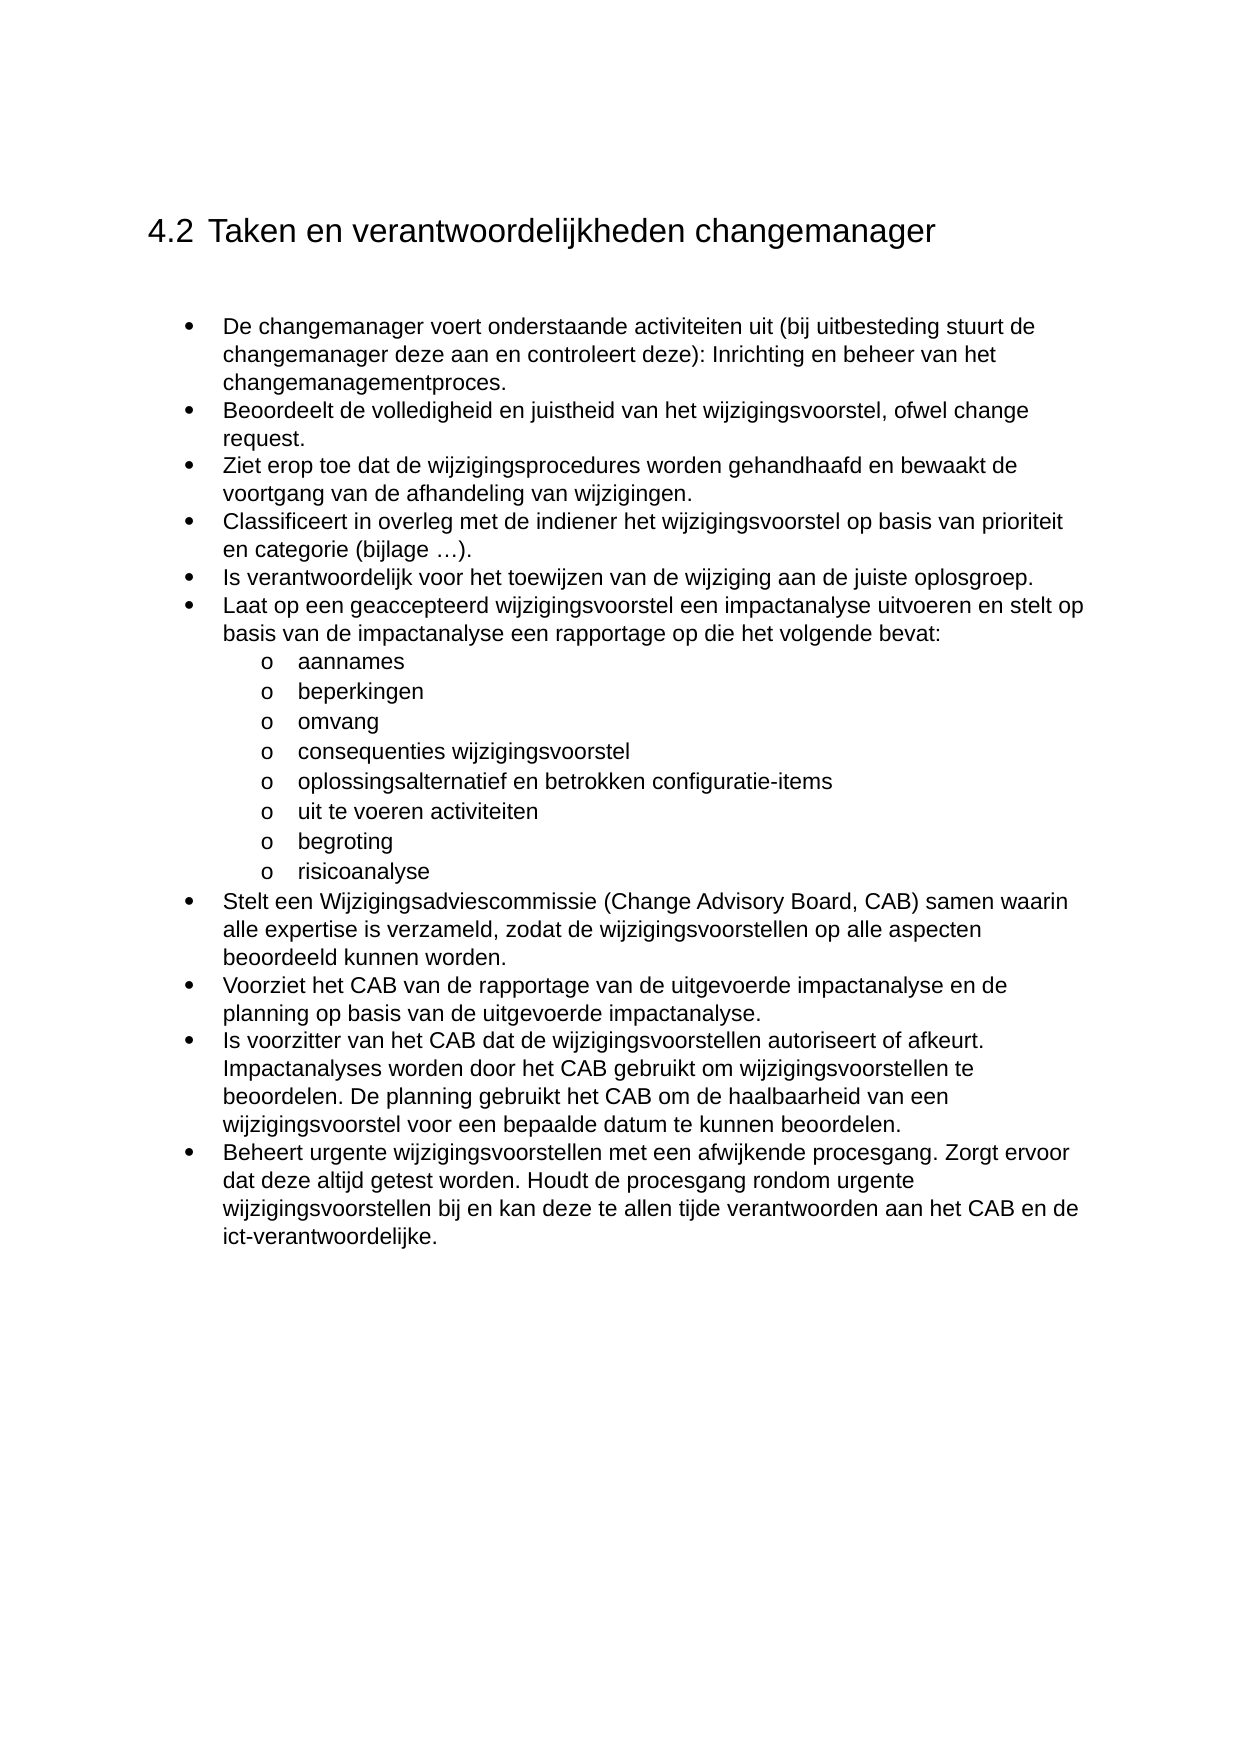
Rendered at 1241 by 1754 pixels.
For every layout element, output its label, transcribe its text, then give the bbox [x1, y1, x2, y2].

list uit te voeren activiteiten [260, 798, 1093, 826]
list Voorziet het CAB van de rapportage van de uitgevoerde impactanalyse en de planning op basis van de uitgevoerde impactanalyse. [185, 972, 1093, 1026]
list oplossingsalternatief en betrokken configuratie-items [260, 768, 1093, 796]
list aannames [260, 648, 1093, 676]
list Laat op een geaccepteerd wijzigingsvoorstel een impactanalyse uitvoeren en stelt op basis van de impactanalyse een rapportage op die het volgende bevat: [185, 592, 1093, 646]
list Is voorzitter van het CAB dat de wijzigingsvoorstellen autoriseert of afkeurt. Impactanalyses worden door het CAB gebruikt om wijzigingsvoorstellen te beoordelen. De planning gebruikt het CAB om de haalbaarheid van een wijzigingsvoorstel voor een bepaalde datum te kunnen beoordelen. [185, 1027, 1093, 1137]
subtitle Taken en verantwoordelijkheden changemanager [148, 211, 1093, 249]
list begroting [260, 828, 1093, 856]
list Beoordeelt de volledigheid en juistheid van het wijzigingsvoorstel, ofwel change request. [185, 397, 1093, 451]
list Classificeert in overleg met de indiener het wijzigingsvoorstel op basis van prioriteit en categorie (bijlage …). [185, 508, 1093, 562]
list De changemanager voert onderstaande activiteiten uit (bij uitbesteding stuurt de changemanager deze aan en controleert deze): Inrichting en beheer van het changemanagementproces. [185, 313, 1093, 395]
list risicoanalyse [260, 858, 1093, 886]
list Stelt een Wijzigingsadviescommissie (Change Advisory Board, CAB) samen waarin alle expertise is verzameld, zodat de wijzigingsvoorstellen op alle aspecten beoordeeld kunnen worden. [185, 888, 1093, 970]
list Ziet erop toe dat de wijzigingsprocedures worden gehandhaafd en bewaakt de voortgang van de afhandeling van wijzigingen. [185, 452, 1093, 507]
list consequenties wijzigingsvoorstel [260, 738, 1093, 766]
list Is verantwoordelijk voor het toewijzen van de wijziging aan de juiste oplosgroep. [185, 564, 1093, 590]
list omvang [260, 708, 1093, 736]
list beperkingen [260, 678, 1093, 706]
list Beheert urgente wijzigingsvoorstellen met een afwijkende procesgang. Zorgt ervoor dat deze altijd getest worden. Houdt de procesgang rondom urgente wijzigingsvoorstellen bij en kan deze te allen tijde verantwoorden aan het CAB en de ict-verantwoordelijke. [185, 1139, 1093, 1249]
